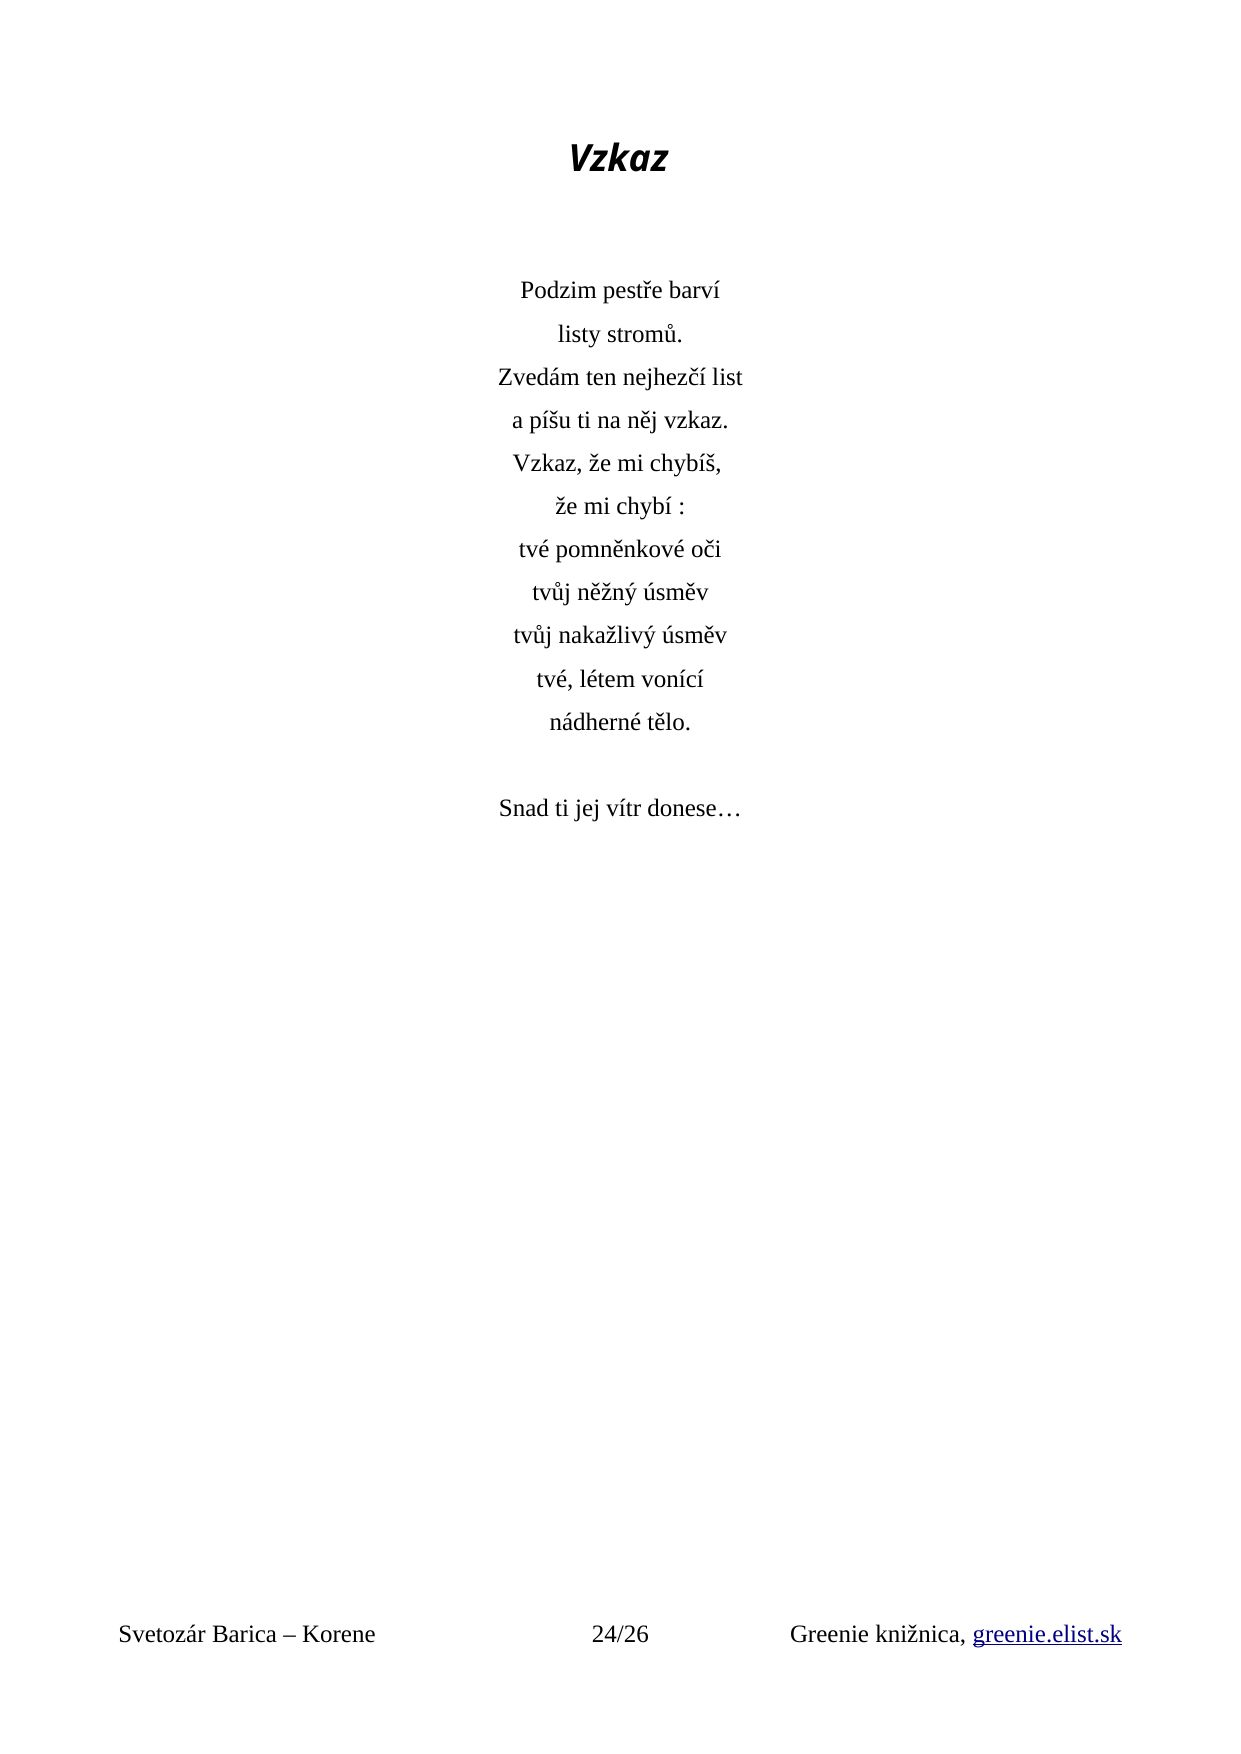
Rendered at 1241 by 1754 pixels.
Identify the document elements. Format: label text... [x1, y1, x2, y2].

text tvůj nakažlivý úsměv [106, 621, 1134, 649]
text tvé, létem vonící [106, 664, 1134, 692]
subtitle Vzkaz [106, 131, 1134, 182]
text tvé pomněnkové oči [106, 534, 1134, 563]
text Vzkaz, že mi chybíš, [106, 448, 1134, 477]
text nádherné tělo. [106, 707, 1134, 736]
text a píšu ti na něj vzkaz. [106, 405, 1134, 434]
text tvůj něžný úsměv [106, 577, 1134, 606]
text Podzim pestře barví [106, 276, 1134, 304]
text Zvedám ten nejhezčí list [106, 362, 1134, 391]
text že mi chybí : [106, 491, 1134, 520]
text listy stromů. [106, 319, 1134, 347]
text Snad ti jej vítr donese… [106, 793, 1134, 822]
